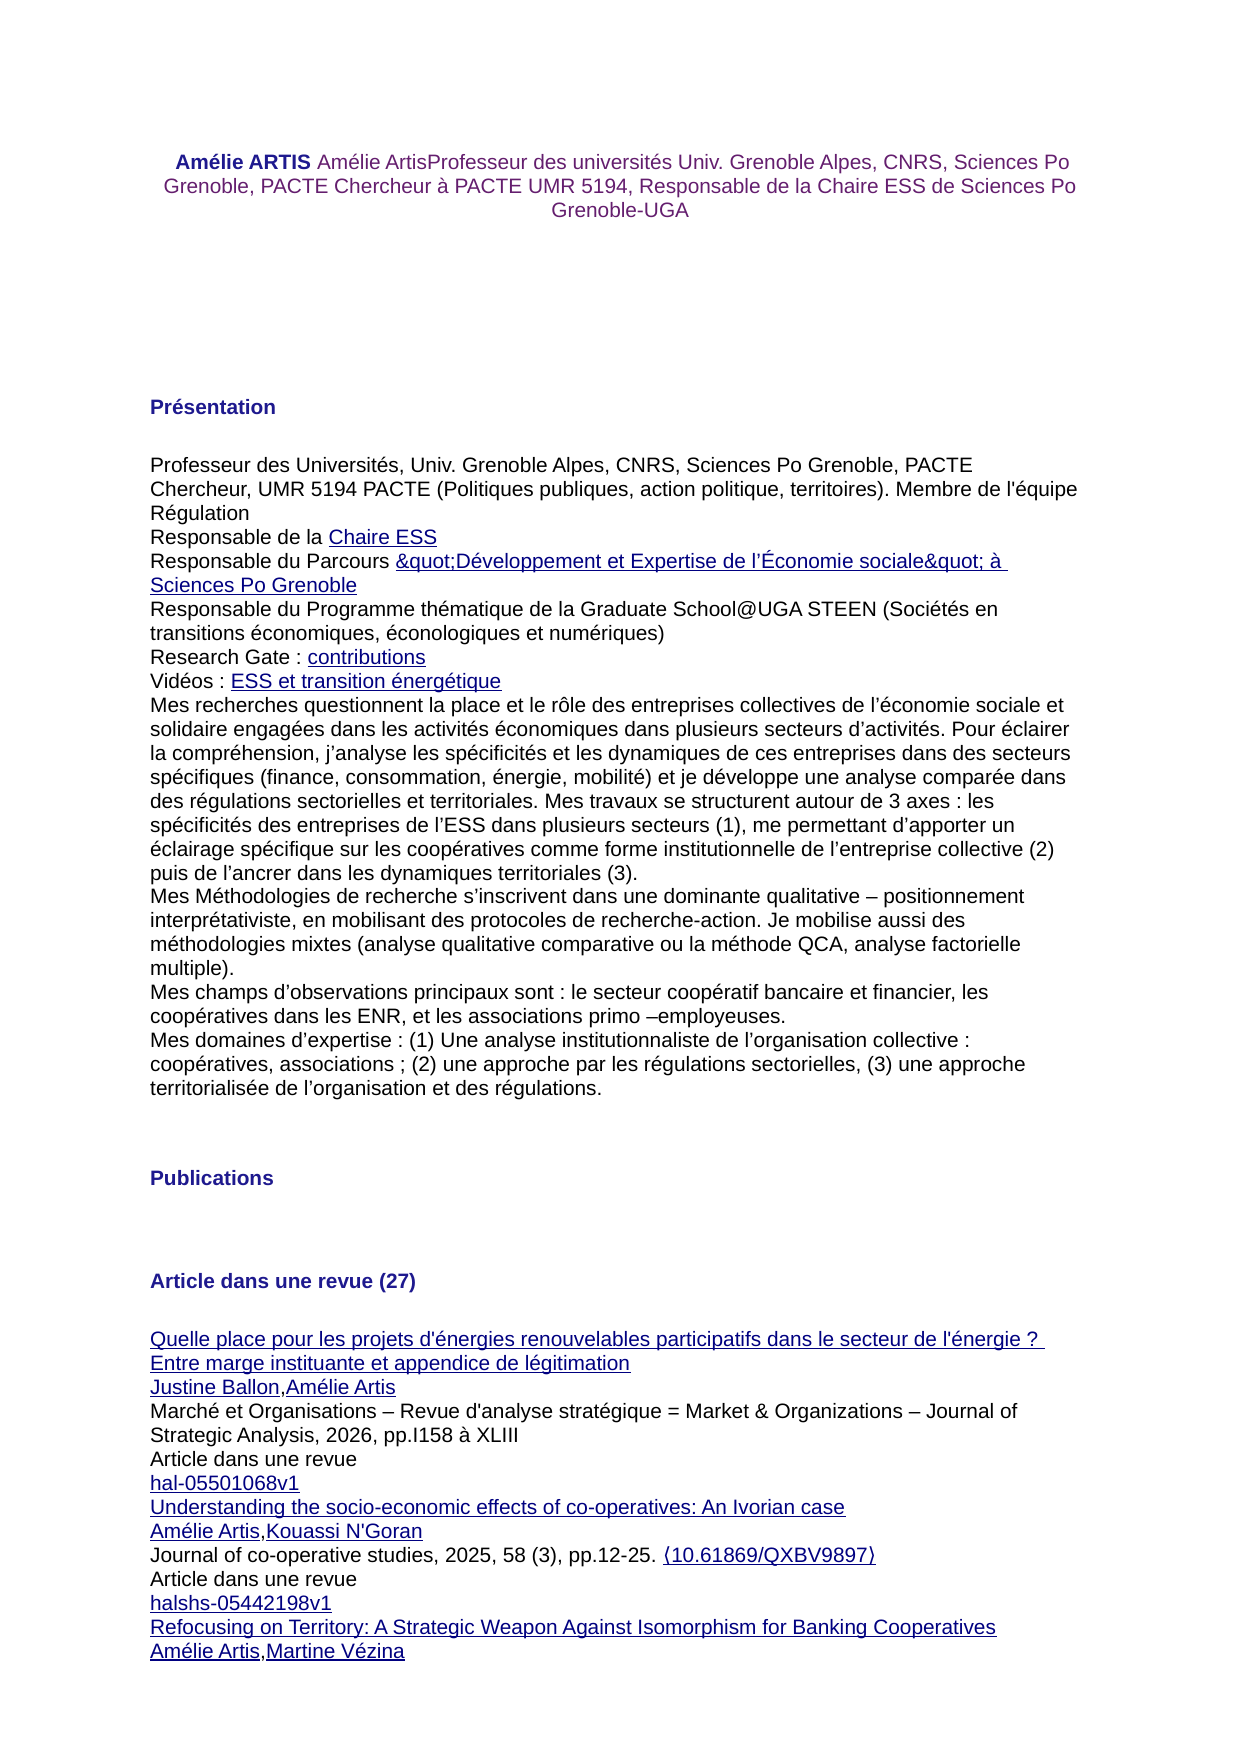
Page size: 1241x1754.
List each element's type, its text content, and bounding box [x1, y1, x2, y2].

table_header Quelle place pour les projets d'énergies renouvelables participatifs dans le secteur de l'énergie ? Entre marge instituante et appendice de légitimation Justine Ballon,Amélie Artis Marché et Organisations – Revue d'analyse stratégique = Market & Organizations – Journal of Strategic Analysis, 2026, pp.I158 à XLIII Article dans une revue hal-05501068v1 [150, 1327, 1090, 1495]
table_cell Understanding the socio-economic effects of co-operatives: An Ivorian case Amélie Artis,Kouassi N'Goran Journal of co-operative studies, 2025, 58 (3), pp.12-25. ⟨10.61869/QXBV9897⟩ Article dans une revue halshs-05442198v1 [150, 1495, 1090, 1614]
text Mes recherches questionnent la place et le rôle des entreprises collectives de l’économie sociale et solidaire engagées dans les activités économiques dans plusieurs secteurs d’activités. Pour éclairer la compréhension, j’analyse les spécificités et les dynamiques de ces entreprises dans des secteurs spécifiques (finance, consommation, énergie, mobilité) et je développe une analyse comparée dans des régulations sectorielles et territoriales. Mes travaux se structurent autour de 3 axes : les spécificités des entreprises de l’ESS dans plusieurs secteurs (1), me permettant d’apporter un éclairage spécifique sur les coopératives comme forme institutionnelle de l’entreprise collective (2) puis de l’ancrer dans les dynamiques territoriales (3). [150, 693, 1090, 884]
subtitle Présentation [150, 395, 1090, 419]
text Vidéos : ESS et transition énergétique [150, 669, 1090, 693]
table_cell Refocusing on Territory: A Strategic Weapon Against Isomorphism for Banking Cooperatives Amélie Artis,Martine Vézina [150, 1615, 1090, 1662]
subtitle Responsable du Parcours &quot;Développement et Expertise de l’Économie sociale&quot; à Sciences Po Grenoble [150, 549, 1090, 597]
text Mes champs d’observations principaux sont : le secteur coopératif bancaire et financier, les coopératives dans les ENR, et les associations primo –employeuses. [150, 980, 1090, 1028]
subtitle Article dans une revue (27) [150, 1269, 1090, 1293]
subtitle Publications [150, 1166, 1090, 1189]
subtitle Amélie ARTIS Amélie ArtisProfesseur des universités Univ. Grenoble Alpes, CNRS, Sciences Po Grenoble, PACTE Chercheur à PACTE UMR 5194, Responsable de la Chaire ESS de Sciences Po Grenoble-UGA [150, 150, 1090, 222]
subtitle Responsable du Programme thématique de la Graduate School@UGA STEEN (Sociétés en transitions économiques, éconologiques et numériques) [150, 597, 1090, 645]
subtitle Professeur des Universités, Univ. Grenoble Alpes, CNRS, Sciences Po Grenoble, PACTE [150, 453, 1090, 477]
text Research Gate : contributions [150, 645, 1090, 669]
subtitle Responsable de la Chaire ESS [150, 525, 1090, 549]
subtitle Chercheur, UMR 5194 PACTE (Politiques publiques, action politique, territoires). Membre de l'équipe Régulation [150, 477, 1090, 525]
text Mes Méthodologies de recherche s’inscrivent dans une dominante qualitative – positionnement interprétativiste, en mobilisant des protocoles de recherche-action. Je mobilise aussi des méthodologies mixtes (analyse qualitative comparative ou la méthode QCA, analyse factorielle multiple). [150, 884, 1090, 980]
text Mes domaines d’expertise : (1) Une analyse institutionnaliste de l’organisation collective : coopératives, associations ; (2) une approche par les régulations sectorielles, (3) une approche territorialisée de l’organisation et des régulations. [150, 1028, 1090, 1100]
